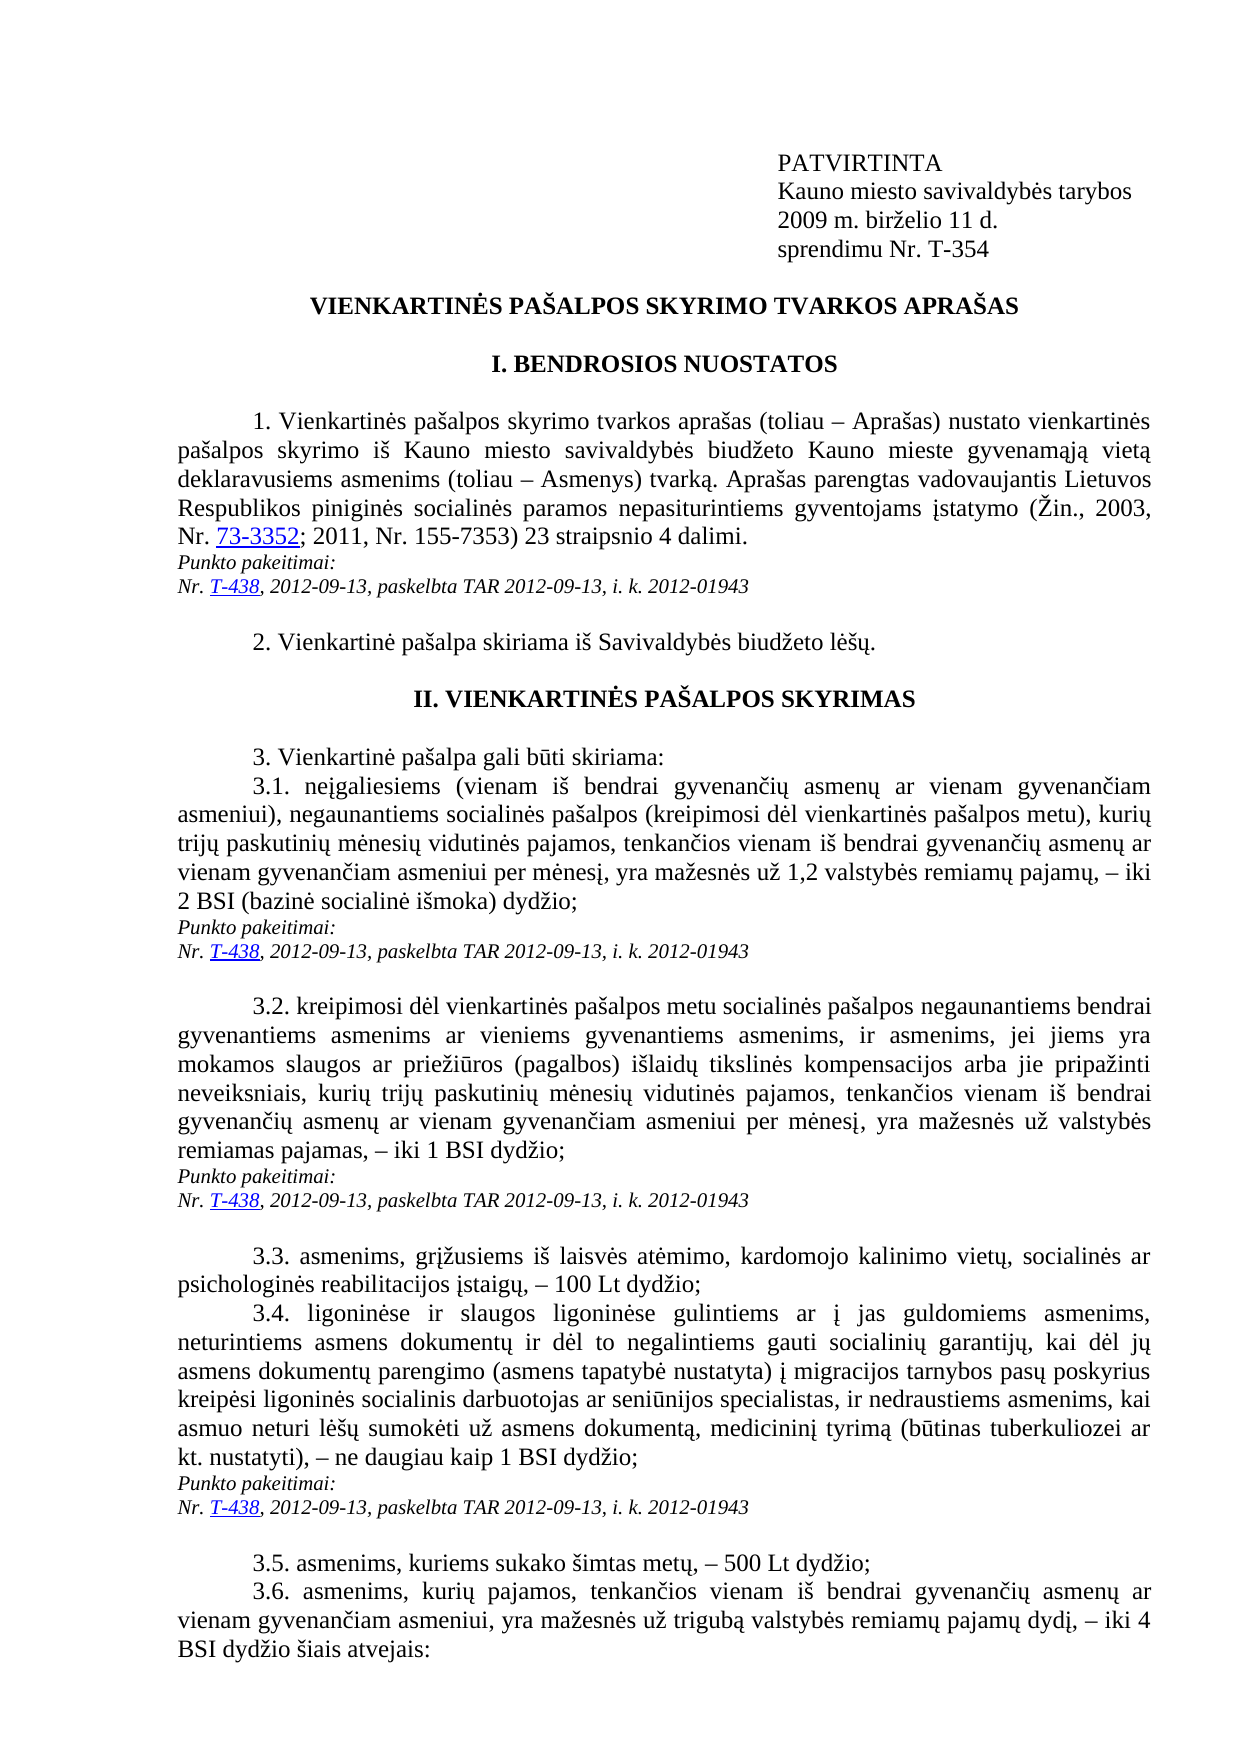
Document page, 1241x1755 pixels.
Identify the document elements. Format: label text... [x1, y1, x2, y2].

text Punkto pakeitimai: [177, 1471, 1152, 1495]
text 3.6. asmenims, kurių pajamos, tenkančios vienam iš bendrai gyvenančių asmenų ar vienam gyvenančiam asmeniui, yra mažesnės už trigubą valstybės remiamų pajamų dydį, – iki 4 BSI dydžio šiais atvejais: [177, 1576, 1152, 1663]
text Punkto pakeitimai: [177, 550, 1152, 574]
text 3.3. asmenims, grįžusiems iš laisvės atėmimo, kardomojo kalinimo vietų, socialinės ar psichologinės reabilitacijos įstaigų, – 100 Lt dydžio; [177, 1241, 1152, 1298]
text Nr. T-438, 2012-09-13, paskelbta TAR 2012-09-13, i. k. 2012-01943 [177, 939, 1152, 963]
text I. BENDROSIOS NUOSTATOS [177, 349, 1152, 378]
text II. VIENKARTINĖS PAŠALPOS SKYRIMAS [177, 684, 1152, 713]
text 3.4. ligoninėse ir slaugos ligoninėse gulintiems ar į jas guldomiems asmenims, neturintiems asmens dokumentų ir dėl to negalintiems gauti socialinių garantijų, kai dėl jų asmens dokumentų parengimo (asmens tapatybė nustatyta) į migracijos tarnybos pasų poskyrius kreipėsi ligoninės socialinis darbuotojas ar seniūnijos specialistas, ir nedraustiems asmenims, kai asmuo neturi lėšų sumokėti už asmens dokumentą, medicininį tyrimą (būtinas tuberkuliozei ar kt. nustatyti), – ne daugiau kaip 1 BSI dydžio; [177, 1298, 1152, 1471]
text Kauno miesto savivaldybės tarybos [777, 176, 1152, 205]
text VIENKARTINĖS PAŠALPOS SKYRIMO TVARKOS APRAŠAS [177, 291, 1152, 320]
text 3.1. neįgaliesiems (vienam iš bendrai gyvenančių asmenų ar vienam gyvenančiam asmeniui), negaunantiems socialinės pašalpos (kreipimosi dėl vienkartinės pašalpos metu), kurių trijų paskutinių mėnesių vidutinės pajamos, tenkančios vienam iš bendrai gyvenančių asmenų ar vienam gyvenančiam asmeniui per mėnesį, yra mažesnės už 1,2 valstybės remiamų pajamų, – iki 2 BSI (bazinė socialinė išmoka) dydžio; [177, 771, 1152, 914]
text 3. Vienkartinė pašalpa gali būti skiriama: [177, 742, 1152, 771]
text 1. Vienkartinės pašalpos skyrimo tvarkos aprašas (toliau – Aprašas) nustato vienkartinės pašalpos skyrimo iš Kauno miesto savivaldybės biudžeto Kauno mieste gyvenamąją vietą deklaravusiems asmenims (toliau – Asmenys) tvarką. Aprašas parengtas vadovaujantis Lietuvos Respublikos piniginės socialinės paramos nepasiturintiems gyventojams įstatymo (Žin., 2003, Nr. 73-3352; 2011, Nr. 155-7353) 23 straipsnio 4 dalimi. [177, 406, 1152, 550]
text 2. Vienkartinė pašalpa skiriama iš Savivaldybės biudžeto lėšų. [177, 627, 1152, 656]
text PATVIRTINTA [777, 148, 1152, 176]
text 2009 m. birželio 11 d. [777, 205, 1152, 234]
text Nr. T-438, 2012-09-13, paskelbta TAR 2012-09-13, i. k. 2012-01943 [177, 574, 1152, 598]
text 3.2. kreipimosi dėl vienkartinės pašalpos metu socialinės pašalpos negaunantiems bendrai gyvenantiems asmenims ar vieniems gyvenantiems asmenims, ir asmenims, jei jiems yra mokamos slaugos ar priežiūros (pagalbos) išlaidų tikslinės kompensacijos arba jie pripažinti neveiksniais, kurių trijų paskutinių mėnesių vidutinės pajamos, tenkančios vienam iš bendrai gyvenančių asmenų ar vienam gyvenančiam asmeniui per mėnesį, yra mažesnės už valstybės remiamas pajamas, – iki 1 BSI dydžio; [177, 991, 1152, 1164]
text Nr. T-438, 2012-09-13, paskelbta TAR 2012-09-13, i. k. 2012-01943 [177, 1495, 1152, 1519]
text 3.5. asmenims, kuriems sukako šimtas metų, – 500 Lt dydžio; [177, 1548, 1152, 1576]
text sprendimu Nr. T-354 [777, 234, 1152, 263]
text Punkto pakeitimai: [177, 1164, 1152, 1188]
text Nr. T-438, 2012-09-13, paskelbta TAR 2012-09-13, i. k. 2012-01943 [177, 1188, 1152, 1212]
text Punkto pakeitimai: [177, 914, 1152, 939]
